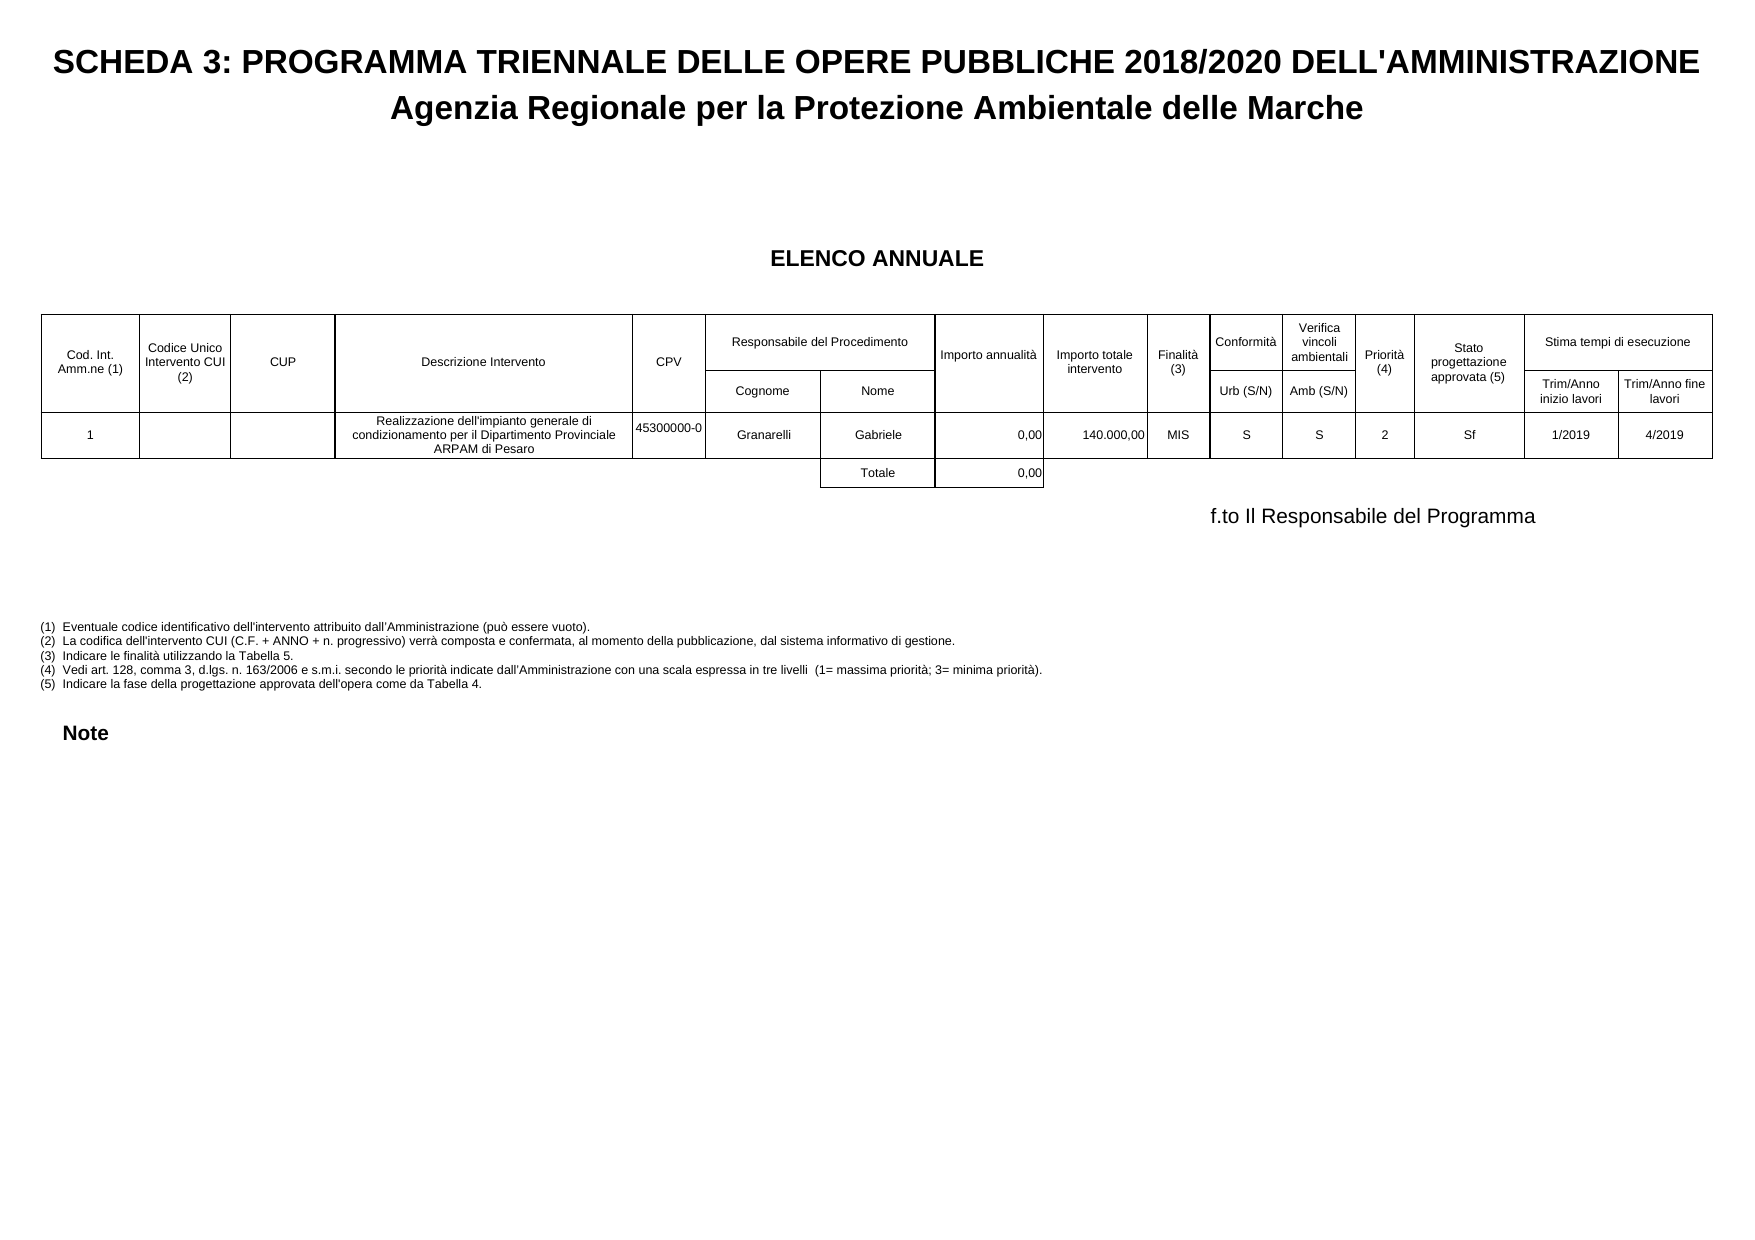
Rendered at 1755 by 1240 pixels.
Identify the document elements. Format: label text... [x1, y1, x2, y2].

table_cell 45300000-0 [633, 413, 705, 457]
table_header CUP [231, 315, 334, 412]
table_header Codice Unico Intervento CUI (2) [140, 315, 230, 412]
table_header Stima tempi di esecuzione [1525, 315, 1712, 370]
table_cell Nome [821, 371, 934, 412]
list Vedi art. 128, comma 3, d.lgs. n. 163/2006 e s.m.i. secondo le priorità indicate dall’Amministrazione con una scala espressa in tre livelli (1= massima priorità; 3= minima priorità). [40, 663, 1723, 677]
list La codifica dell'intervento CUI (C.F. + ANNO + n. progressivo) verrà composta e confermata, al momento della pubblicazione, dal sistema informativo di gestione. [40, 634, 1723, 648]
table_cell S [1283, 413, 1355, 457]
table_cell 2 [1356, 413, 1414, 457]
table_header Cod. Int. Amm.ne (1) [42, 315, 139, 412]
table_cell Gabriele [821, 413, 934, 457]
table_header Stato progettazione approvata (5) [1415, 315, 1524, 412]
table_header Conformità [1211, 315, 1282, 370]
subtitle Note [62, 721, 1723, 745]
table_cell S [1211, 413, 1282, 457]
table_cell 140.000,00 [1044, 413, 1147, 457]
table_cell Realizzazione dell'impianto generale di condizionamento per il Dipartimento Provinciale ARPAM di Pesaro [336, 413, 632, 457]
table_cell 1 [42, 413, 139, 457]
table_cell [41, 459, 820, 487]
table_cell Trim/Anno fine lavori [1619, 371, 1712, 412]
table_cell [1044, 459, 1712, 487]
table_header Importo annualità [936, 315, 1043, 412]
table_cell [231, 413, 334, 457]
table_cell Sf [1415, 413, 1524, 457]
table_header CPV [633, 315, 705, 412]
table_cell 0,00 [936, 459, 1043, 487]
table_cell Urb (S/N) [1211, 371, 1282, 412]
table_header Priorità (4) [1356, 315, 1414, 412]
table_header Verifica vincoli ambientali [1283, 315, 1355, 370]
table_header Finalità (3) [1148, 315, 1209, 412]
table_cell Cognome [706, 371, 820, 412]
list Indicare le finalità utilizzando la Tabella 5. [40, 648, 1723, 662]
list Eventuale codice identificativo dell'intervento attribuito dall’Amministrazione (può essere vuoto). [40, 619, 1723, 633]
table_header Descrizione Intervento [336, 315, 632, 412]
list Indicare la fase della progettazione approvata dell'opera come da Tabella 4. [40, 677, 1723, 691]
table_header Responsabile del Procedimento [706, 315, 934, 370]
table_cell Trim/Anno inizio lavori [1525, 371, 1618, 412]
table_cell Granarelli [706, 413, 820, 457]
table_cell Totale [821, 459, 934, 487]
table_cell [140, 413, 230, 457]
table_cell 0,00 [936, 413, 1043, 457]
table_cell 4/2019 [1619, 413, 1712, 457]
text f.to Il Responsabile del Programma [1210, 504, 1567, 528]
table_cell 1/2019 [1525, 413, 1618, 457]
table_cell Amb (S/N) [1283, 371, 1355, 412]
table_cell MIS [1148, 413, 1209, 457]
table_header Importo totale intervento [1044, 315, 1147, 412]
text ELENCO ANNUALE [657, 245, 1098, 272]
